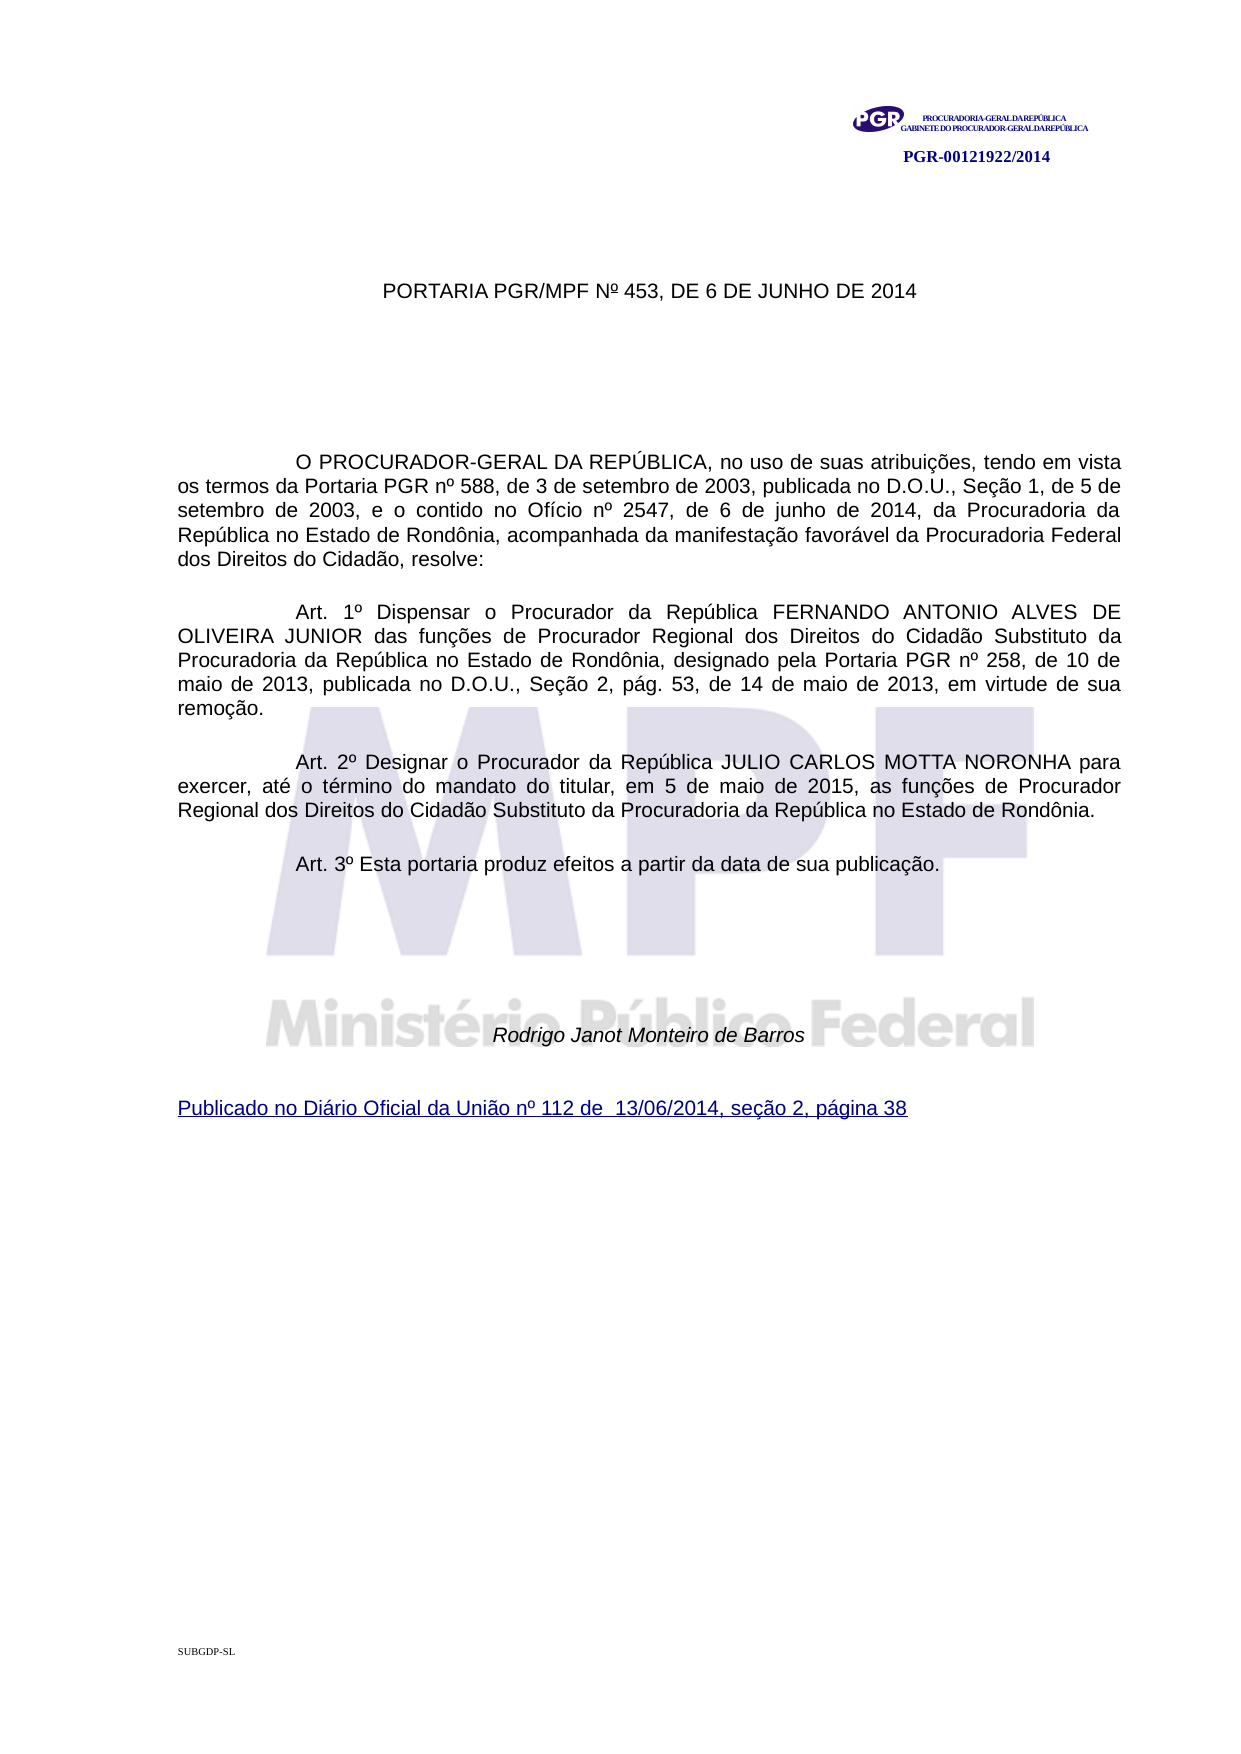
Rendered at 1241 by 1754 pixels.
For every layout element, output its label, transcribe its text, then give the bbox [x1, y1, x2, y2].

picture [266, 822, 1034, 852]
text O PROCURADOR-GERAL DA REPÚBLICA, no uso de suas atribuições, tendo em vista os termos da Portaria PGR nº 588, de 3 de setembro de 2003, publicada no D.O.U., Seção 1, de 5 de setembro de 2003, e o contido no Ofício nº 2547, de 6 de junho de 2014, da Procuradoria da República no Estado de Rondônia, acompanhada da manifestação favorável da Procuradoria Federal dos Direitos do Cidadão, resolve: [177, 450, 1122, 571]
text SUBGDP-SL [178, 1635, 1121, 1660]
text Art. 3º Esta portaria produz efeitos a partir da data de sua publicação. [177, 852, 1122, 876]
text Art. 2º Designar o Procurador da República JULIO CARLOS MOTTA NORONHA para exercer, até o término do mandato do titular, em 5 de maio de 2015, as funções de Procurador Regional dos Direitos do Cidadão Substituto da Procuradoria da República no Estado de Rondônia. [177, 750, 1122, 822]
text Rodrigo Janot Monteiro de Barros [177, 1023, 1122, 1047]
text PORTARIA PGR/MPF Nº 453, DE 6 DE JUNHO DE 2014 [177, 279, 1122, 303]
picture [853, 106, 904, 132]
picture [266, 876, 1034, 1023]
text Art. 1º Dispensar o Procurador da República FERNANDO ANTONIO ALVES DE OLIVEIRA JUNIOR das funções de Procurador Regional dos Direitos do Cidadão Substituto da Procuradoria da República no Estado de Rondônia, designado pela Portaria PGR nº 258, de 10 de maio de 2013, publicada no D.O.U., Seção 2, pág. 53, de 14 de maio de 2013, em virtude de sua remoção. [177, 600, 1122, 720]
picture [266, 720, 1034, 750]
text PGR-00121922/2014 [863, 143, 1089, 168]
text Publicado no Diário Oficial da União nº 112 de 13/06/2014, seção 2, página 38 [177, 1095, 1122, 1119]
